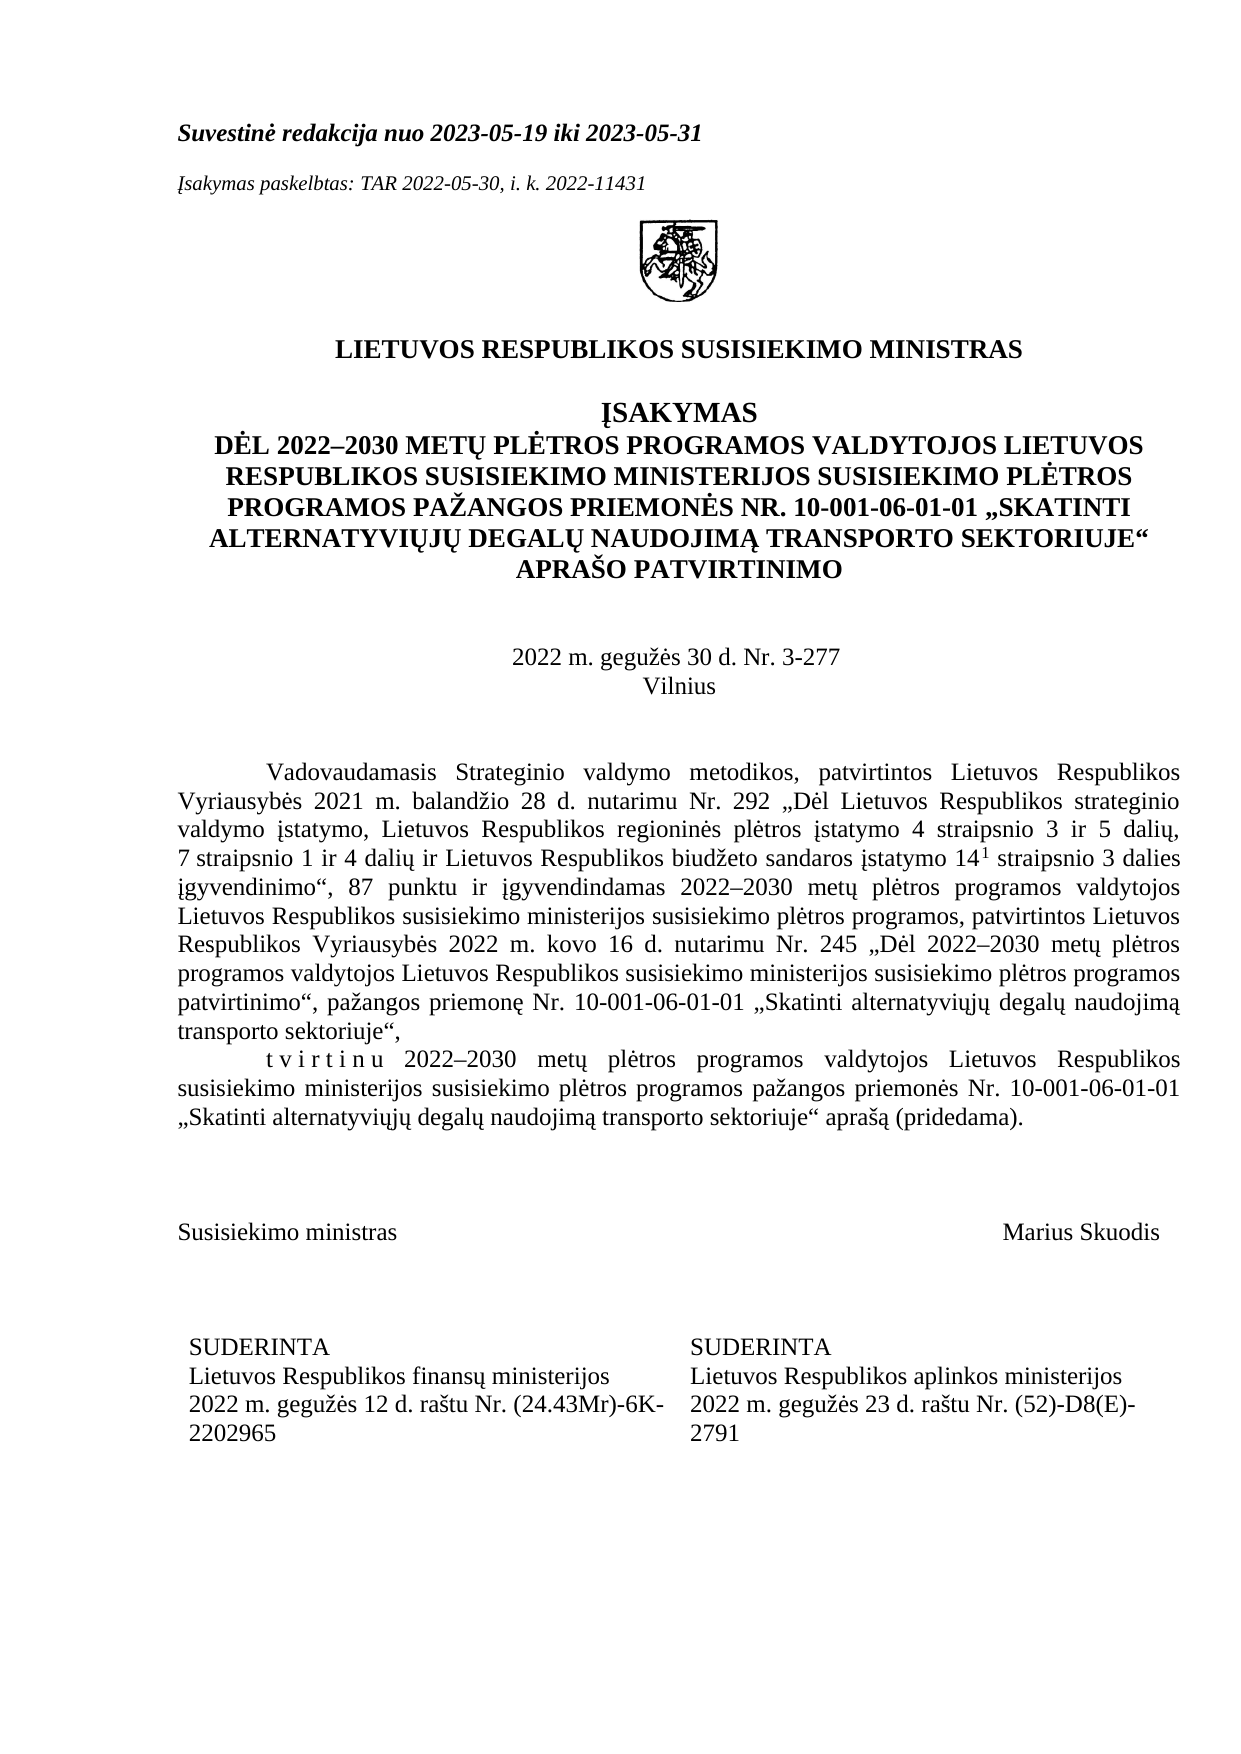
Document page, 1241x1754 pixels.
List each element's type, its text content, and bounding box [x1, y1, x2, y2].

text t v i r t i n u 2022–2030 metų plėtros programos valdytojos Lietuvos Respublikos susisiekimo ministerijos susisiekimo plėtros programos pažangos priemonės Nr. 10-001-06-01-01 „Skatinti alternatyviųjų degalų naudojimą transporto sektoriuje“ aprašą (pridedama). [177, 1044, 1181, 1131]
text DĖL 2022–2030 METŲ PLĖTROS PROGRAMOS VALDYTOJOS LIETUVOS RESPUBLIKOS SUSISIEKIMO MINISTERIJOS SUSISIEKIMO PLĖTROS PROGRAMOS PAŽANGOS PRIEMONĖS NR. 10-001-06-01-01 „SKATINTI ALTERNATYVIŲJŲ DEGALŲ NAUDOJIMĄ TRANSPORTO SEKTORIUJE“ APRAŠO PATVIRTINIMO [177, 429, 1181, 584]
table_header SUDERINTA Lietuvos Respublikos aplinkos ministerijos 2022 m. gegužės 23 d. raštu Nr. (52)-D8(E)-2791 [679, 1332, 1180, 1447]
text Vadovaudamasis Strateginio valdymo metodikos, patvirtintos Lietuvos Respublikos Vyriausybės 2021 m. balandžio 28 d. nutarimu Nr. 292 „Dėl Lietuvos Respublikos strateginio valdymo įstatymo, Lietuvos Respublikos regioninės plėtros įstatymo 4 straipsnio 3 ir 5 dalių, 7 straipsnio 1 ir 4 dalių ir Lietuvos Respublikos biudžeto sandaros įstatymo 141 straipsnio 3 dalies įgyvendinimo“, 87 punktu ir įgyvendindamas 2022–2030 metų plėtros programos valdytojos Lietuvos Respublikos susisiekimo ministerijos susisiekimo plėtros programos, patvirtintos Lietuvos Respublikos Vyriausybės 2022 m. kovo 16 d. nutarimu Nr. 245 „Dėl 2022–2030 metų plėtros programos valdytojos Lietuvos Respublikos susisiekimo ministerijos susisiekimo plėtros programos patvirtinimo“, pažangos priemonę Nr. 10-001-06-01-01 „Skatinti alternatyviųjų degalų naudojimą transporto sektoriuje“, [177, 757, 1181, 1044]
text Susisiekimo ministras Marius Skuodis [177, 1217, 1181, 1246]
text ĮSAKYMAS [177, 395, 1181, 429]
text LIETUVOS RESPUBLIKOS SUSISIEKIMO MINISTRAS [177, 333, 1181, 364]
text Įsakymas paskelbtas: TAR 2022-05-30, i. k. 2022-11431 [177, 171, 1181, 195]
text Suvestinė redakcija nuo 2023-05-19 iki 2023-05-31 [177, 118, 1181, 147]
text 2022 m. gegužės 30 d. Nr. 3-277 [177, 642, 1181, 671]
text Vilnius [177, 671, 1181, 699]
table_header SUDERINTA Lietuvos Respublikos finansų ministerijos 2022 m. gegužės 12 d. raštu Nr. (24.43Mr)-6K-2202965 [177, 1332, 679, 1447]
